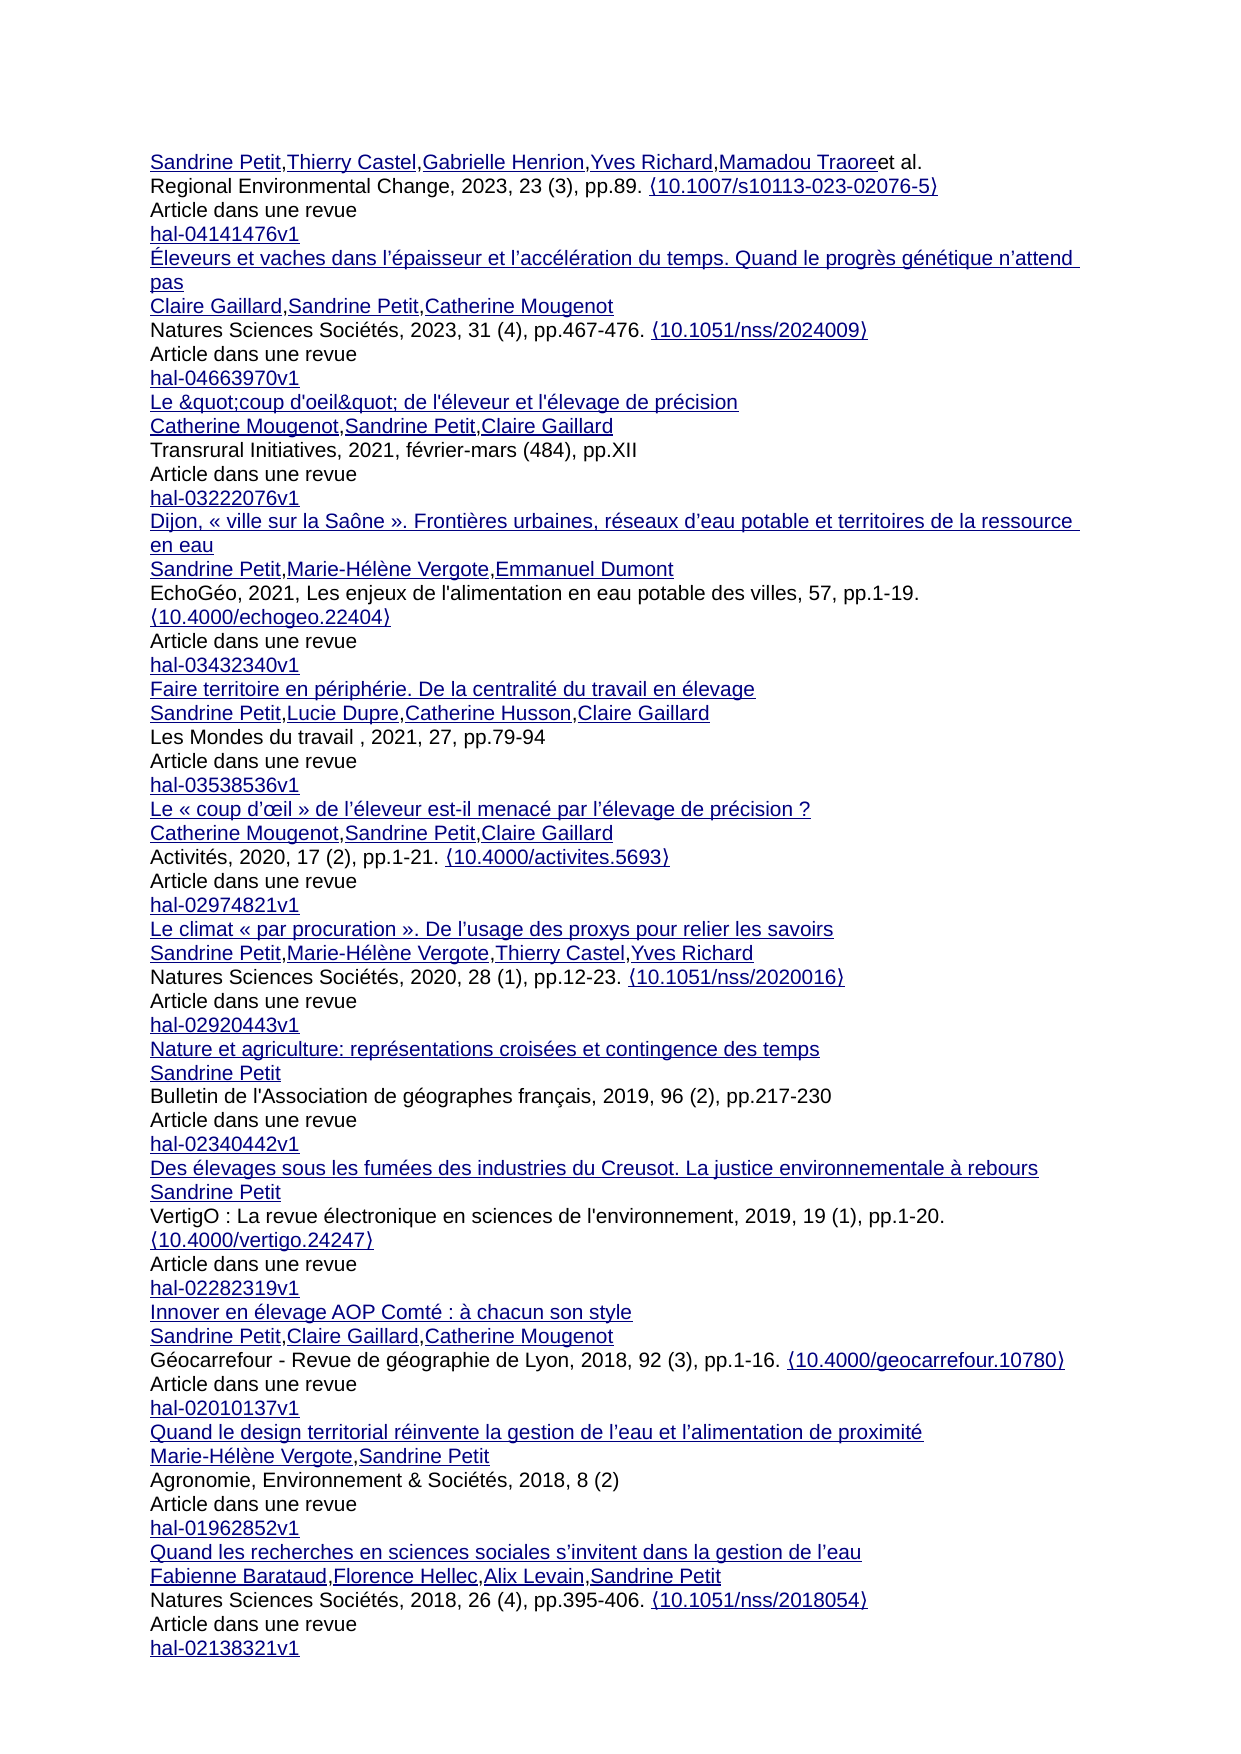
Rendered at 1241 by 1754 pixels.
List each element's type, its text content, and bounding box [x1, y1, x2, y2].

table_cell Nature et agriculture: représentations croisées et contingence des temps Sandrine Petit Bulletin de l'Association de géographes français, 2019, 96 (2), pp.217-230 Article dans une revue hal-02340442v1 [150, 1036, 1090, 1156]
table_cell Le &quot;coup d'oeil&quot; de l'éleveur et l'élevage de précision Catherine Mougenot,Sandrine Petit,Claire Gaillard Transrural Initiatives, 2021, février-mars (484), pp.XII Article dans une revue hal-03222076v1 [150, 390, 1090, 509]
table_cell Des élevages sous les fumées des industries du Creusot. La justice environnementale à rebours Sandrine Petit VertigO : La revue électronique en sciences de l'environnement, 2019, 19 (1), pp.1-20. ⟨10.4000/vertigo.24247⟩ Article dans une revue hal-02282319v1 [150, 1156, 1090, 1300]
table_cell Dijon, « ville sur la Saône ». Frontières urbaines, réseaux d’eau potable et territoires de la ressource en eau Sandrine Petit,Marie-Hélène Vergote,Emmanuel Dumont EchoGéo, 2021, Les enjeux de l'alimentation en eau potable des villes, 57, pp.1-19. ⟨10.4000/echogeo.22404⟩ Article dans une revue hal-03432340v1 [150, 509, 1090, 677]
table_cell Sandrine Petit,Thierry Castel,Gabrielle Henrion,Yves Richard,Mamadou Traoreet al. Regional Environmental Change, 2023, 23 (3), pp.89. ⟨10.1007/s10113-023-02076-5⟩ Article dans une revue hal-04141476v1 [150, 150, 1090, 246]
table_cell Quand les recherches en sciences sociales s’invitent dans la gestion de l’eau Fabienne Barataud,Florence Hellec,Alix Levain,Sandrine Petit Natures Sciences Sociétés, 2018, 26 (4), pp.395-406. ⟨10.1051/nss/2018054⟩ Article dans une revue hal-02138321v1 [150, 1540, 1090, 1659]
table_cell Éleveurs et vaches dans l’épaisseur et l’accélération du temps. Quand le progrès génétique n’attend pas Claire Gaillard,Sandrine Petit,Catherine Mougenot Natures Sciences Sociétés, 2023, 31 (4), pp.467-476. ⟨10.1051/nss/2024009⟩ Article dans une revue hal-04663970v1 [150, 246, 1090, 389]
table_cell Faire territoire en périphérie. De la centralité du travail en élevage Sandrine Petit,Lucie Dupre,Catherine Husson,Claire Gaillard Les Mondes du travail , 2021, 27, pp.79-94 Article dans une revue hal-03538536v1 [150, 677, 1090, 797]
table_cell Innover en élevage AOP Comté : à chacun son style Sandrine Petit,Claire Gaillard,Catherine Mougenot Géocarrefour - Revue de géographie de Lyon, 2018, 92 (3), pp.1-16. ⟨10.4000/geocarrefour.10780⟩ Article dans une revue hal-02010137v1 [150, 1300, 1090, 1420]
table_cell Le « coup d’œil » de l’éleveur est-il menacé par l’élevage de précision ? Catherine Mougenot,Sandrine Petit,Claire Gaillard Activités, 2020, 17 (2), pp.1-21. ⟨10.4000/activites.5693⟩ Article dans une revue hal-02974821v1 [150, 797, 1090, 917]
table_cell Quand le design territorial réinvente la gestion de l’eau et l’alimentation de proximité Marie-Hélène Vergote,Sandrine Petit Agronomie, Environnement & Sociétés, 2018, 8 (2) Article dans une revue hal-01962852v1 [150, 1420, 1090, 1539]
table_cell Le climat « par procuration ». De l’usage des proxys pour relier les savoirs Sandrine Petit,Marie-Hélène Vergote,Thierry Castel,Yves Richard Natures Sciences Sociétés, 2020, 28 (1), pp.12-23. ⟨10.1051/nss/2020016⟩ Article dans une revue hal-02920443v1 [150, 917, 1090, 1036]
